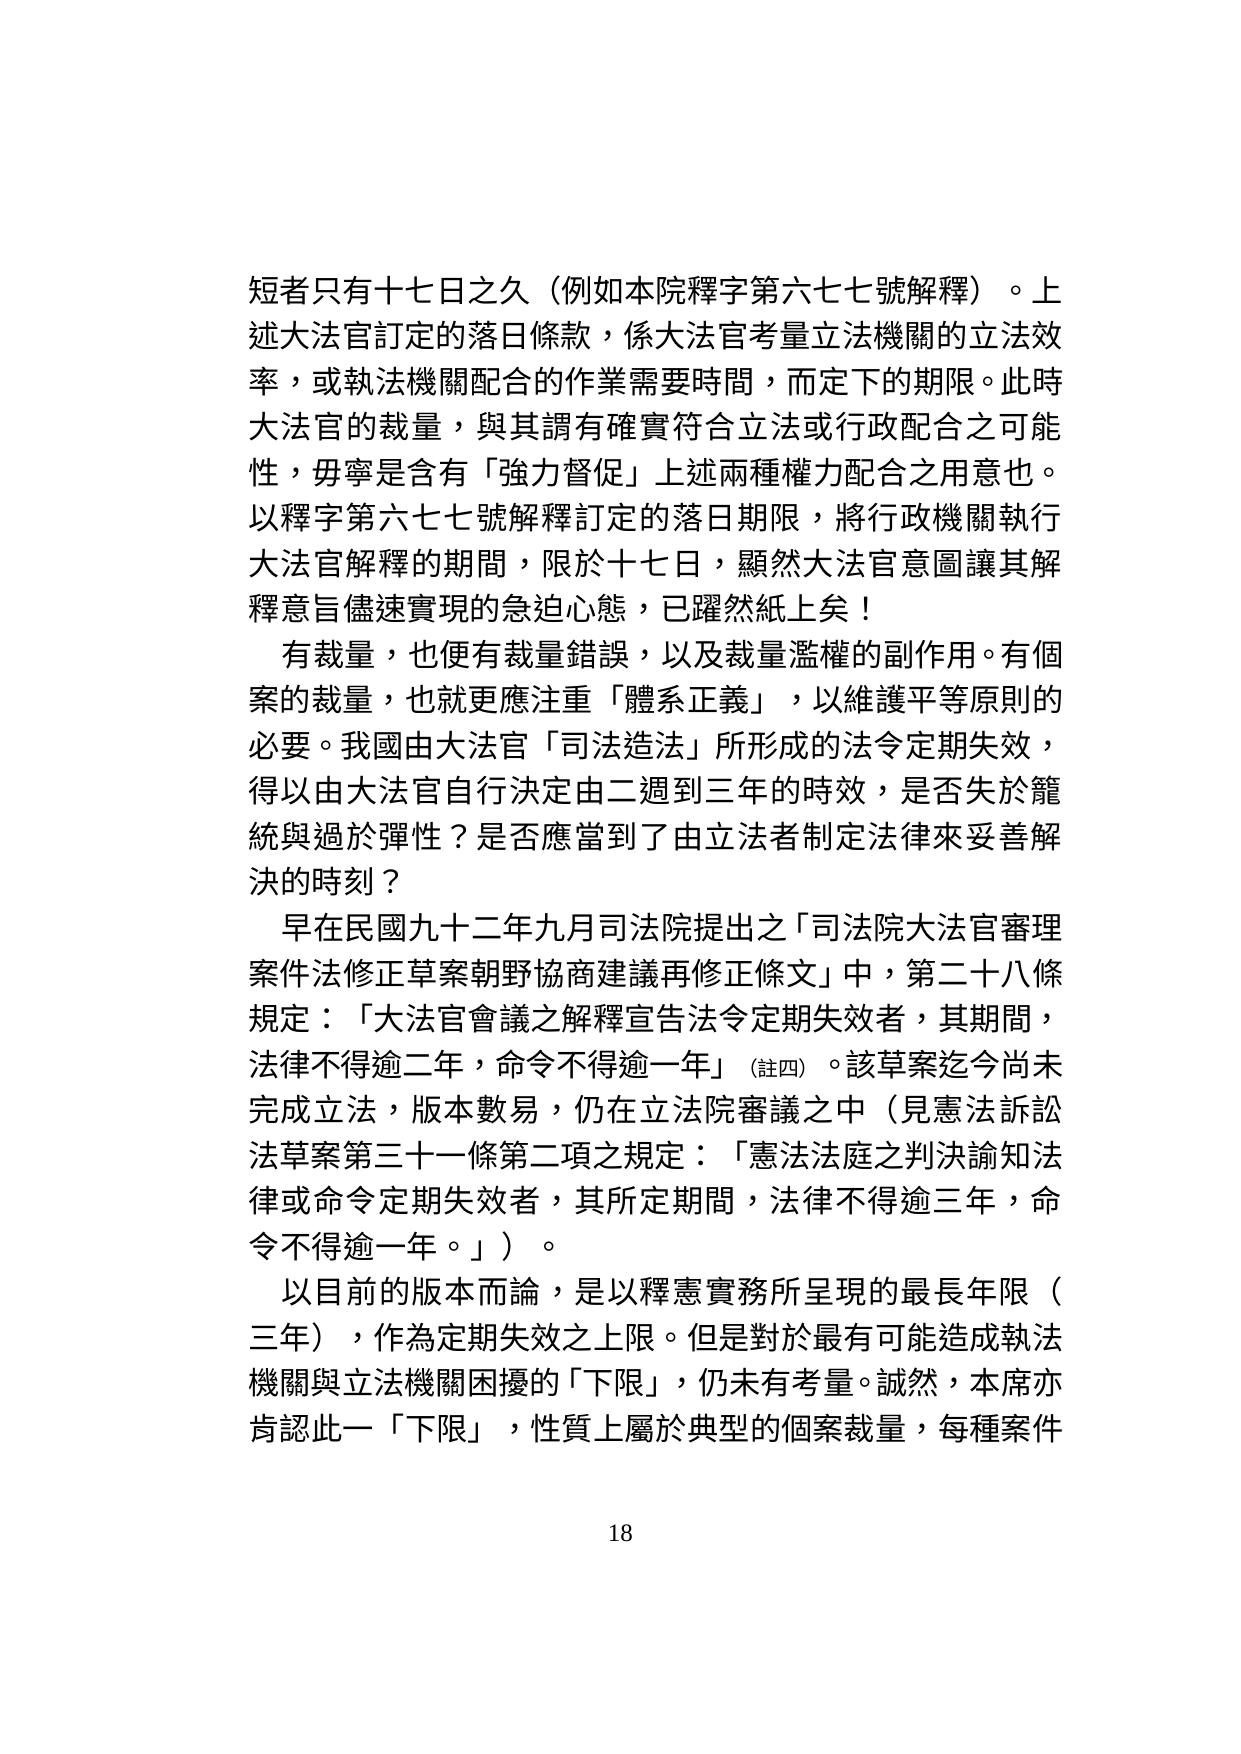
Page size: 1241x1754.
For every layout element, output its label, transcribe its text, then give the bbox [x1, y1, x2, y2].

text 有裁量，也便有裁量錯誤，以及裁量濫權的副作用。有個案的裁量，也就更應注重「體系正義」，以維護平等原則的必要。我國由大法官「司法造法」所形成的法令定期失效，得以由大法官自行決定由二週到三年的時效，是否失於籠統與過於彈性？是否應當到了由立法者制定法律來妥善解決的時刻？ [248, 630, 1063, 903]
text 早在民國九十二年九月司法院提出之「司法院大法官審理案件法修正草案朝野協商建議再修正條文」中，第二十八條規定：「大法官會議之解釋宣告法令定期失效者，其期間，法律不得逾二年，命令不得逾一年」（註四）。該草案迄今尚未完成立法，版本數易，仍在立法院審議之中（見憲法訴訟法草案第三十一條第二項之規定：「憲法法庭之判決諭知法律或命令定期失效者，其所定期間，法律不得逾三年，命令不得逾一年。」）。 [248, 903, 1063, 1267]
text 正如同所有由「法官造法」所創設的制度一樣，都是個案式的累積與擴張制度的內容，也頗如「瞎子摸石過河」般亦步亦趨，雖有前進，但卻沒有宏觀的前景。我國大法官定期失效宣告制度，也顯示此一缺點。例如定期失效的最長期限為何？實務上最長有長達三年（例如本院釋字第六四九號解釋）：短至一個月（例如本院釋字第六六四號解釋），更短者只有十七日之久（例如本院釋字第六七七號解釋）。上述大法官訂定的落日條款，係大法官考量立法機關的立法效率，或執法機關配合的作業需要時間，而定下的期限。此時，大法官的裁量，與其謂有確實符合立法或行政配合之可能性，毋寧是含有「強力督促」上述兩種權力配合之用意也。以釋字第六七七號解釋訂定的落日期限，將行政機關執行大法官解釋的期間，限於十七日，顯然大法官意圖讓其解釋意旨儘速實現的急迫心態，已躍然紙上矣！ [248, 266, 1063, 630]
text 以目前的版本而論，是以釋憲實務所呈現的最長年限（三年），作為定期失效之上限。但是對於最有可能造成執法機關與立法機關困擾的「下限」，仍未有考量。誠然，本席亦肯認此一「下限」，性質上屬於典型的個案裁量，每種案件 [248, 1267, 1063, 1449]
